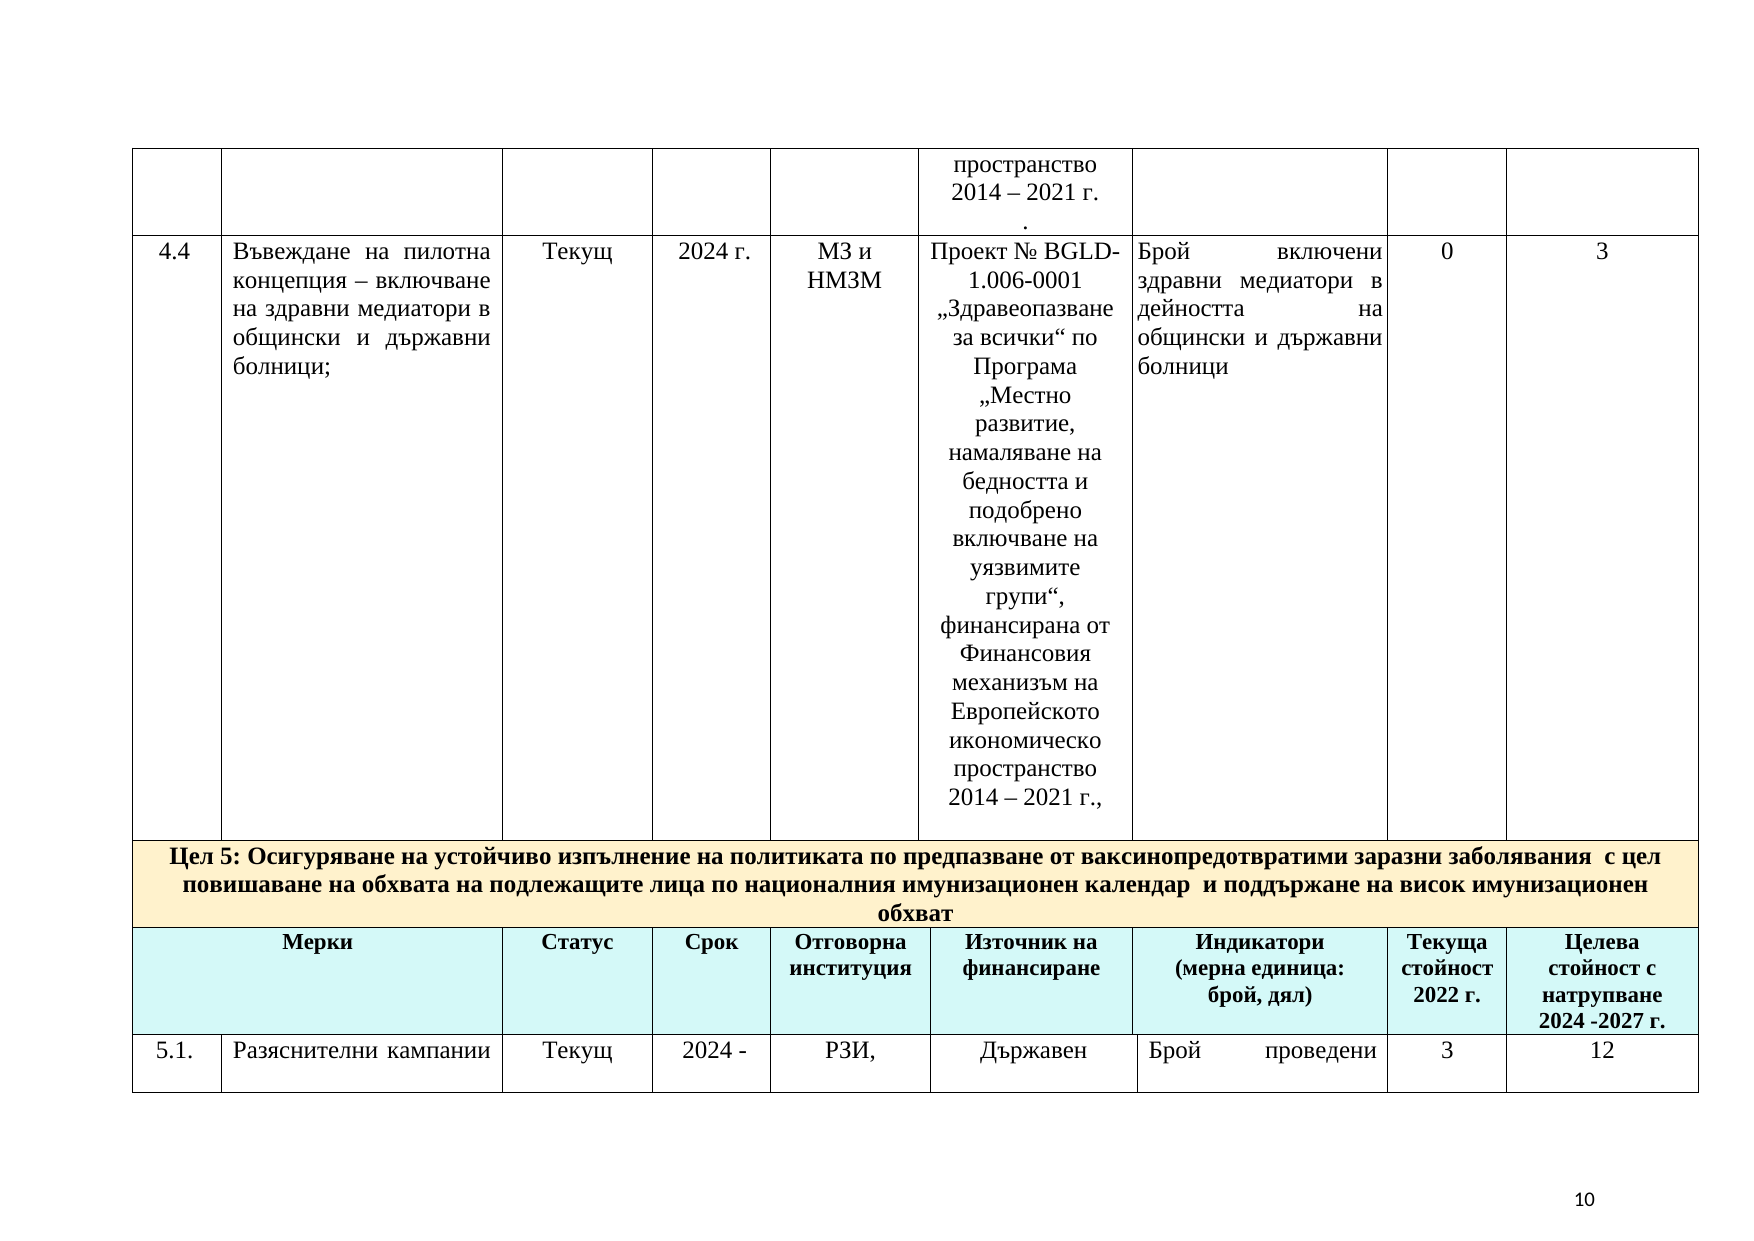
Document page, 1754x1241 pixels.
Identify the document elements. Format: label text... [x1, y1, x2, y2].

table_cell 2024 г. [653, 236, 770, 840]
table_cell Текуща стойност 2022 г. [1388, 928, 1506, 1034]
table_cell Статус [503, 928, 652, 1034]
table_cell пространство 2014 – 2021 г. . [919, 149, 1132, 235]
table_cell РЗИ, [771, 1035, 930, 1092]
table_cell [1133, 149, 1387, 235]
table_cell [653, 149, 770, 235]
table_cell Цел 5: Осигуряване на устойчиво изпълнение на политиката по предпазване от ваксинопредотвратими заразни заболявания с цел повишаване на обхвата на подлежащите лица по националния имунизационен календар и поддържане на висок имунизационен обхват [133, 841, 1698, 927]
table_cell Проект № BGLD-1.006-0001 „Здравеопазване за всички“ по Програма „Местно развитие, намаляване на бедността и подобрено включване на уязвимите групи“, финансирана от Финансовия механизъм на Европейското икономическо пространство 2014 – 2021 г., [919, 236, 1132, 840]
table_cell 3 [1507, 236, 1698, 840]
table_cell 0 [1388, 236, 1506, 840]
table_cell Текущ [503, 1035, 652, 1092]
table_cell Мерки [133, 928, 502, 1034]
table_cell 5.1. [133, 1035, 221, 1092]
table_cell [133, 149, 221, 235]
table_cell 4.4 [133, 236, 221, 840]
table_cell [1507, 149, 1698, 235]
table_cell Отговор­на институ­ция [771, 928, 930, 1034]
table_cell Текущ [503, 236, 652, 840]
table_cell Брой включени здравни медиатори в дейността на общински и държавни болници [1133, 236, 1387, 840]
table_cell Срок [653, 928, 770, 1034]
table_cell [222, 149, 502, 235]
table_cell Индикатори (мерна единица: брой, дял) [1133, 928, 1387, 1034]
table_cell [1388, 149, 1506, 235]
table_cell МЗ и НМЗМ [771, 236, 918, 840]
table_cell Целева стойност с натрупване 2024 -2027 г. [1507, 928, 1698, 1034]
table_cell Разяснителни кампании [222, 1035, 502, 1092]
table_cell Източник на финансиране [931, 928, 1132, 1034]
table_cell [771, 149, 918, 235]
table_cell 12 [1507, 1035, 1698, 1092]
table_cell 2024 [653, 1035, 770, 1092]
table_cell Брой проведени [1138, 1035, 1387, 1092]
table_cell 3 [1388, 1035, 1506, 1092]
table_cell Държавен [931, 1035, 1137, 1092]
table_cell Въвеждане на пилотна концепция – включване на здравни медиатори в общински и държавни болници; [222, 236, 502, 840]
table_cell [503, 149, 652, 235]
